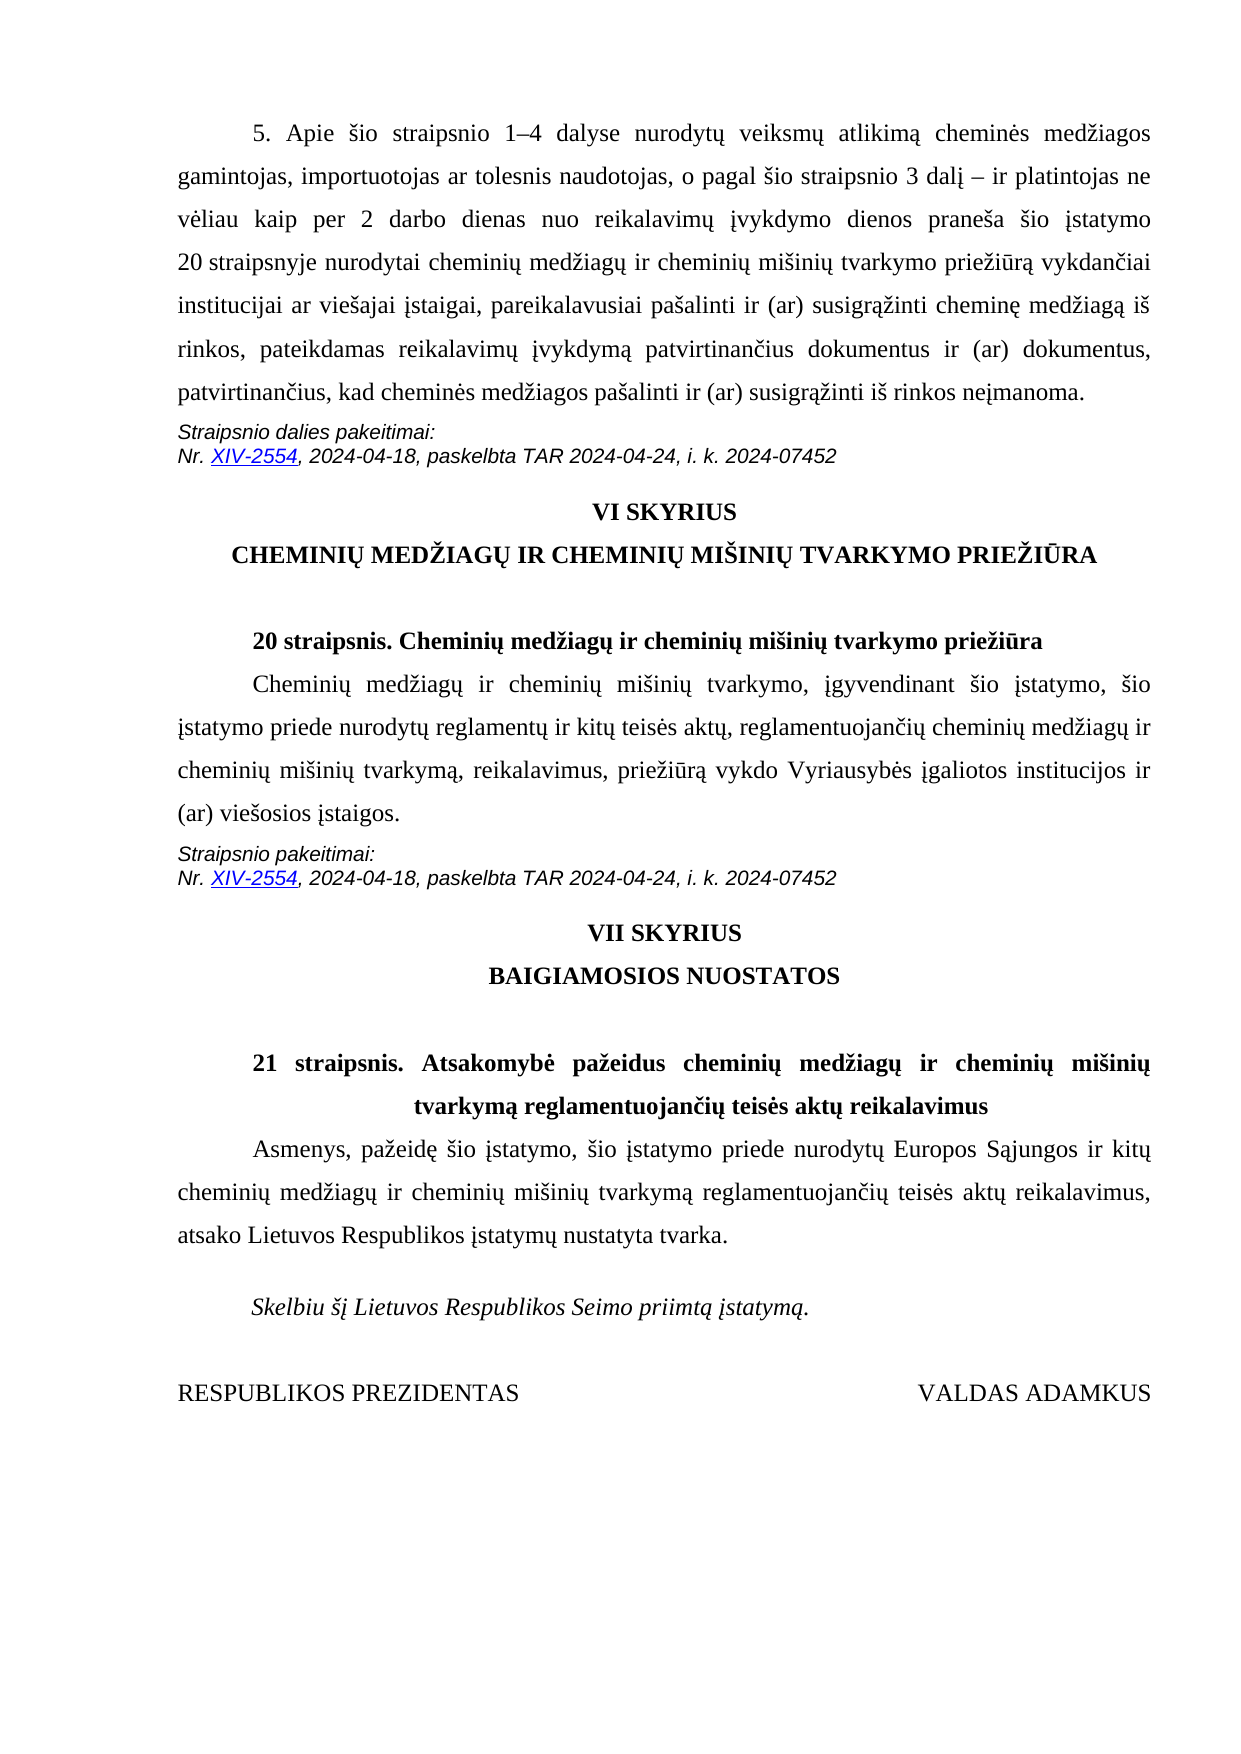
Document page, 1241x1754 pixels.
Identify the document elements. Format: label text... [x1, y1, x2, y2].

text Straipsnio pakeitimai: [177, 842, 1152, 866]
text Nr. XIV-2554, 2024-04-18, paskelbta TAR 2024-04-24, i. k. 2024-07452 [177, 866, 1152, 889]
text 20 straipsnis. Cheminių medžiagų ir cheminių mišinių tvarkymo priežiūra [177, 626, 1152, 655]
text RESPUBLIKOS PREZIDENTAS VALDAS ADAMKUS [177, 1378, 1152, 1407]
text Cheminių medžiagų ir cheminių mišinių tvarkymo, įgyvendinant šio įstatymo, šio įstatymo priede nurodytų reglamentų ir kitų teisės aktų, reglamentuojančių cheminių medžiagų ir cheminių mišinių tvarkymą, reikalavimus, priežiūrą vykdo Vyriausybės įgaliotos institucijos ir (ar) viešosios įstaigos. [177, 669, 1152, 827]
text BAIGIAMOSIOS NUOSTATOS [177, 961, 1152, 990]
text 5. Apie šio straipsnio 1–4 dalyse nurodytų veiksmų atlikimą cheminės medžiagos gamintojas, importuotojas ar tolesnis naudotojas, o pagal šio straipsnio 3 dalį – ir platintojas ne vėliau kaip per 2 darbo dienas nuo reikalavimų įvykdymo dienos praneša šio įstatymo 20 straipsnyje nurodytai cheminių medžiagų ir cheminių mišinių tvarkymo priežiūrą vykdančiai institucijai ar viešajai įstaigai, pareikalavusiai pašalinti ir (ar) susigrąžinti cheminę medžiagą iš rinkos, pateikdamas reikalavimų įvykdymą patvirtinančius dokumentus ir (ar) dokumentus, patvirtinančius, kad cheminės medžiagos pašalinti ir (ar) susigrąžinti iš rinkos neįmanoma. [177, 118, 1152, 406]
text CHEMINIŲ MEDŽIAGŲ IR CHEMINIŲ MIŠINIŲ TVARKYMO PRIEŽIŪRA [177, 540, 1152, 568]
text Nr. XIV-2554, 2024-04-18, paskelbta TAR 2024-04-24, i. k. 2024-07452 [177, 444, 1152, 468]
text VII SKYRIUS [177, 918, 1152, 947]
text Straipsnio dalies pakeitimai: [177, 420, 1152, 444]
text Asmenys, pažeidę šio įstatymo, šio įstatymo priede nurodytų Europos Sąjungos ir kitų cheminių medžiagų ir cheminių mišinių tvarkymą reglamentuojančių teisės aktų reikalavimus, atsako Lietuvos Respublikos įstatymų nustatyta tvarka. [177, 1134, 1152, 1249]
text 21 straipsnis. Atsakomybė pažeidus cheminių medžiagų ir cheminių mišinių tvarkymą reglamentuojančių teisės aktų reikalavimus [252, 1048, 1152, 1119]
text Skelbiu šį Lietuvos Respublikos Seimo priimtą įstatymą. [177, 1292, 1152, 1321]
text VI SKYRIUS [177, 497, 1152, 525]
